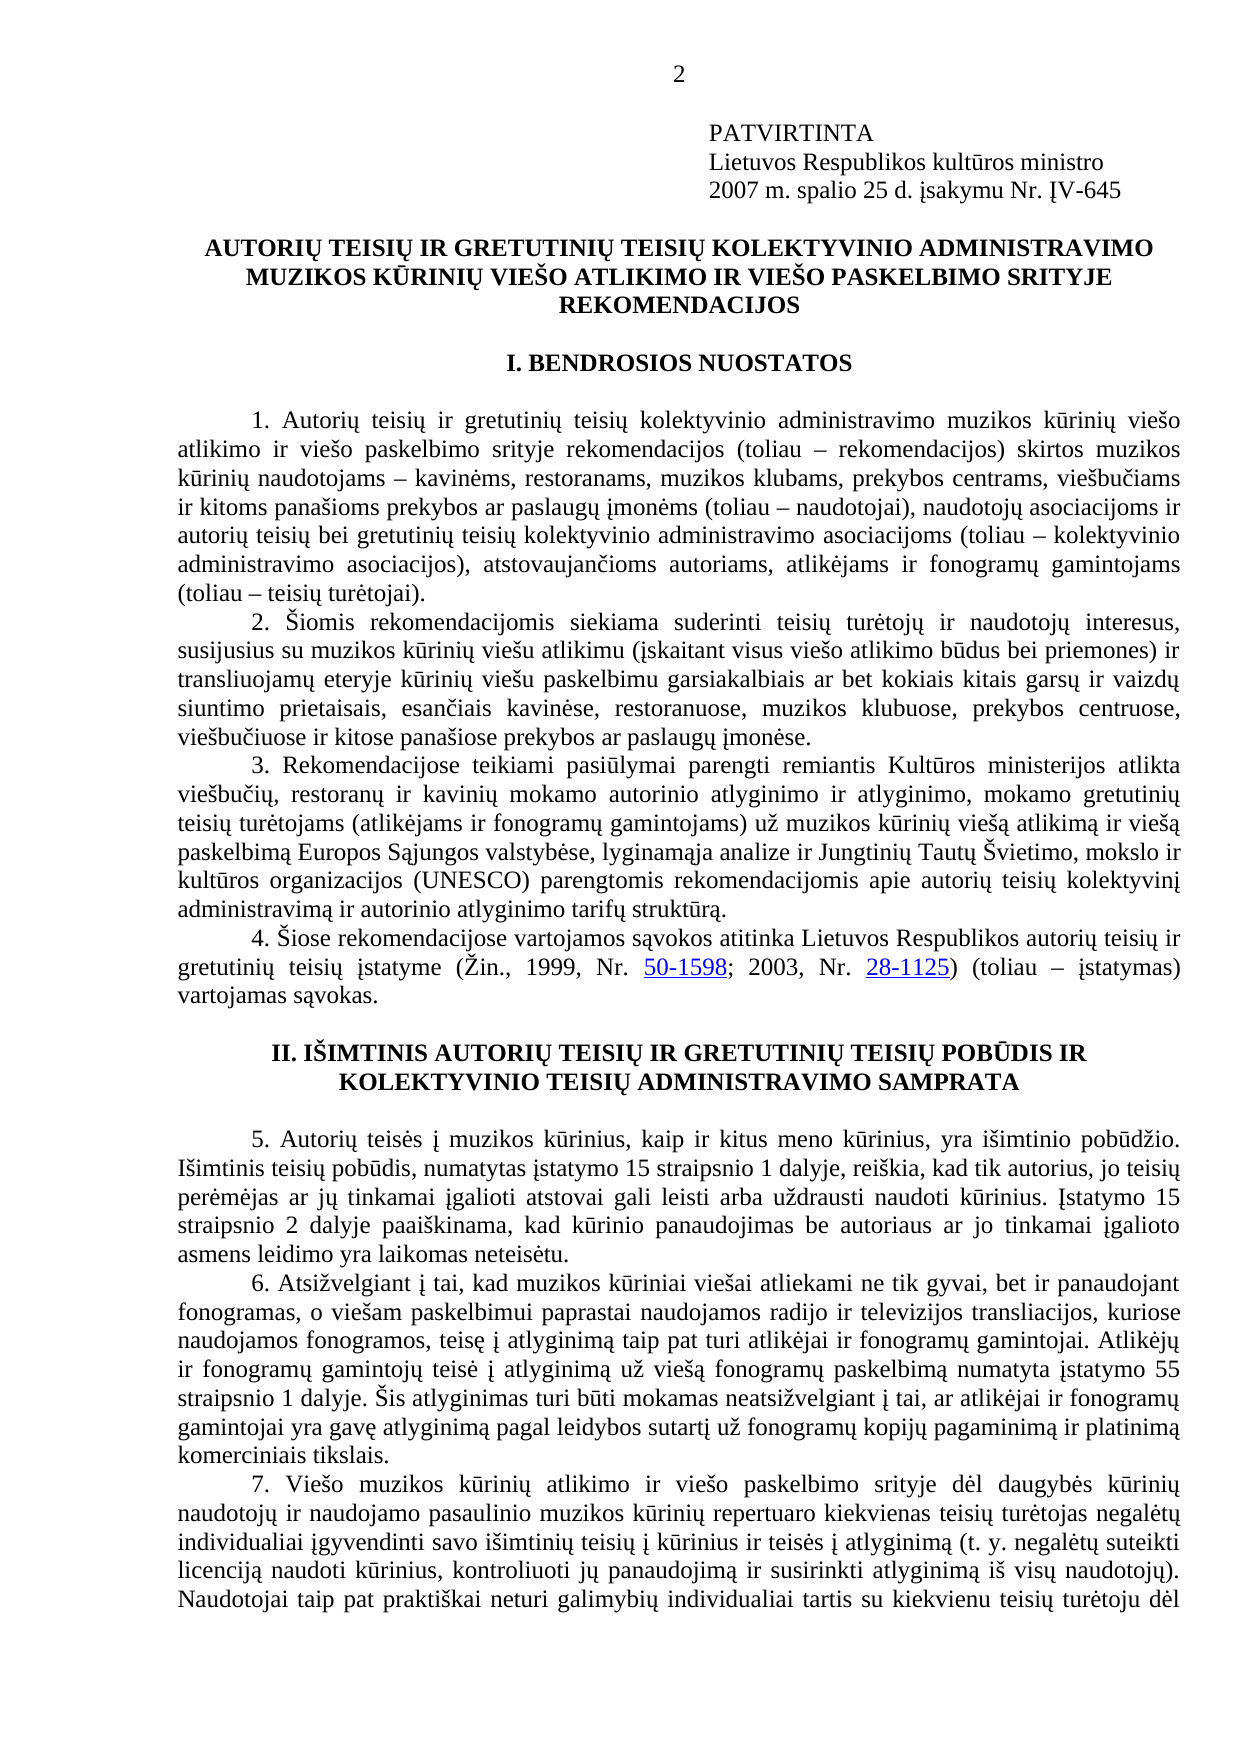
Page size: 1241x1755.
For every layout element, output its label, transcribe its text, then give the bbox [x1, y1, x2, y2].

text 2. Šiomis rekomendacijomis siekiama suderinti teisių turėtojų ir naudotojų interesus, susijusius su muzikos kūrinių viešu atlikimu (įskaitant visus viešo atlikimo būdus bei priemones) ir transliuojamų eteryje kūrinių viešu paskelbimu garsiakalbiais ar bet kokiais kitais garsų ir vaizdų siuntimo prietaisais, esančiais kavinėse, restoranuose, muzikos klubuose, prekybos centruose, viešbučiuose ir kitose panašiose prekybos ar paslaugų įmonėse. [177, 607, 1181, 751]
text AUTORIŲ TEISIŲ IR GRETUTINIŲ TEISIŲ KOLEKTYVINIO ADMINISTRAVIMO MUZIKOS KŪRINIŲ VIEŠO ATLIKIMO IR VIEŠO PASKELBIMO SRITYJE REKOMENDACIJOS [177, 233, 1181, 319]
text 2007 m. spalio 25 d. įsakymu Nr. ĮV-645 [177, 176, 1181, 204]
text 7. Viešo muzikos kūrinių atlikimo ir viešo paskelbimo srityje dėl daugybės kūrinių naudotojų ir naudojamo pasaulinio muzikos kūrinių repertuaro kiekvienas teisių turėtojas negalėtų individualiai įgyvendinti savo išimtinių teisių į kūrinius ir teisės į atlyginimą (t. y. negalėtų suteikti licenciją naudoti kūrinius, kontroliuoti jų panaudojimą ir susirinkti atlyginimą iš visų naudotojų). Naudotojai taip pat praktiškai neturi galimybių individualiai tartis su kiekvienu teisių turėtoju dėl [177, 1469, 1181, 1613]
text PATVIRTINTA [177, 118, 1181, 147]
text 3. Rekomendacijose teikiami pasiūlymai parengti remiantis Kultūros ministerijos atlikta viešbučių, restoranų ir kavinių mokamo autorinio atlyginimo ir atlyginimo, mokamo gretutinių teisių turėtojams (atlikėjams ir fonogramų gamintojams) už muzikos kūrinių viešą atlikimą ir viešą paskelbimą Europos Sąjungos valstybėse, lyginamąja analize ir Jungtinių Tautų Švietimo, mokslo ir kultūros organizacijos (UNESCO) parengtomis rekomendacijomis apie autorių teisių kolektyvinį administravimą ir autorinio atlyginimo tarifų struktūrą. [177, 751, 1181, 923]
text II. IŠIMTINIS AUTORIŲ TEISIŲ IR GRETUTINIŲ TEISIŲ POBŪDIS IR KOLEKTYVINIO TEISIŲ ADMINISTRAVIMO SAMPRATA [177, 1038, 1181, 1096]
text I. BENDROSIOS NUOSTATOS [177, 348, 1181, 377]
text 4. Šiose rekomendacijose vartojamos sąvokos atitinka Lietuvos Respublikos autorių teisių ir gretutinių teisių įstatyme (Žin., 1999, Nr. 50-1598; 2003, Nr. 28-1125) (toliau – įstatymas) vartojamas sąvokas. [177, 923, 1181, 1009]
text 1. Autorių teisių ir gretutinių teisių kolektyvinio administravimo muzikos kūrinių viešo atlikimo ir viešo paskelbimo srityje rekomendacijos (toliau – rekomendacijos) skirtos muzikos kūrinių naudotojams – kavinėms, restoranams, muzikos klubams, prekybos centrams, viešbučiams ir kitoms panašioms prekybos ar paslaugų įmonėms (toliau – naudotojai), naudotojų asociacijoms ir autorių teisių bei gretutinių teisių kolektyvinio administravimo asociacijoms (toliau – kolektyvinio administravimo asociacijos), atstovaujančioms autoriams, atlikėjams ir fonogramų gamintojams (toliau – teisių turėtojai). [177, 406, 1181, 607]
text Lietuvos Respublikos kultūros ministro [177, 147, 1181, 176]
text 6. Atsižvelgiant į tai, kad muzikos kūriniai viešai atliekami ne tik gyvai, bet ir panaudojant fonogramas, o viešam paskelbimui paprastai naudojamos radijo ir televizijos transliacijos, kuriose naudojamos fonogramos, teisę į atlyginimą taip pat turi atlikėjai ir fonogramų gamintojai. Atlikėjų ir fonogramų gamintojų teisė į atlyginimą už viešą fonogramų paskelbimą numatyta įstatymo 55 straipsnio 1 dalyje. Šis atlyginimas turi būti mokamas neatsižvelgiant į tai, ar atlikėjai ir fonogramų gamintojai yra gavę atlyginimą pagal leidybos sutartį už fonogramų kopijų pagaminimą ir platinimą komerciniais tikslais. [177, 1268, 1181, 1469]
text 5. Autorių teisės į muzikos kūrinius, kaip ir kitus meno kūrinius, yra išimtinio pobūdžio. Išimtinis teisių pobūdis, numatytas įstatymo 15 straipsnio 1 dalyje, reiškia, kad tik autorius, jo teisių perėmėjas ar jų tinkamai įgalioti atstovai gali leisti arba uždrausti naudoti kūrinius. Įstatymo 15 straipsnio 2 dalyje paaiškinama, kad kūrinio panaudojimas be autoriaus ar jo tinkamai įgalioto asmens leidimo yra laikomas neteisėtu. [177, 1124, 1181, 1268]
